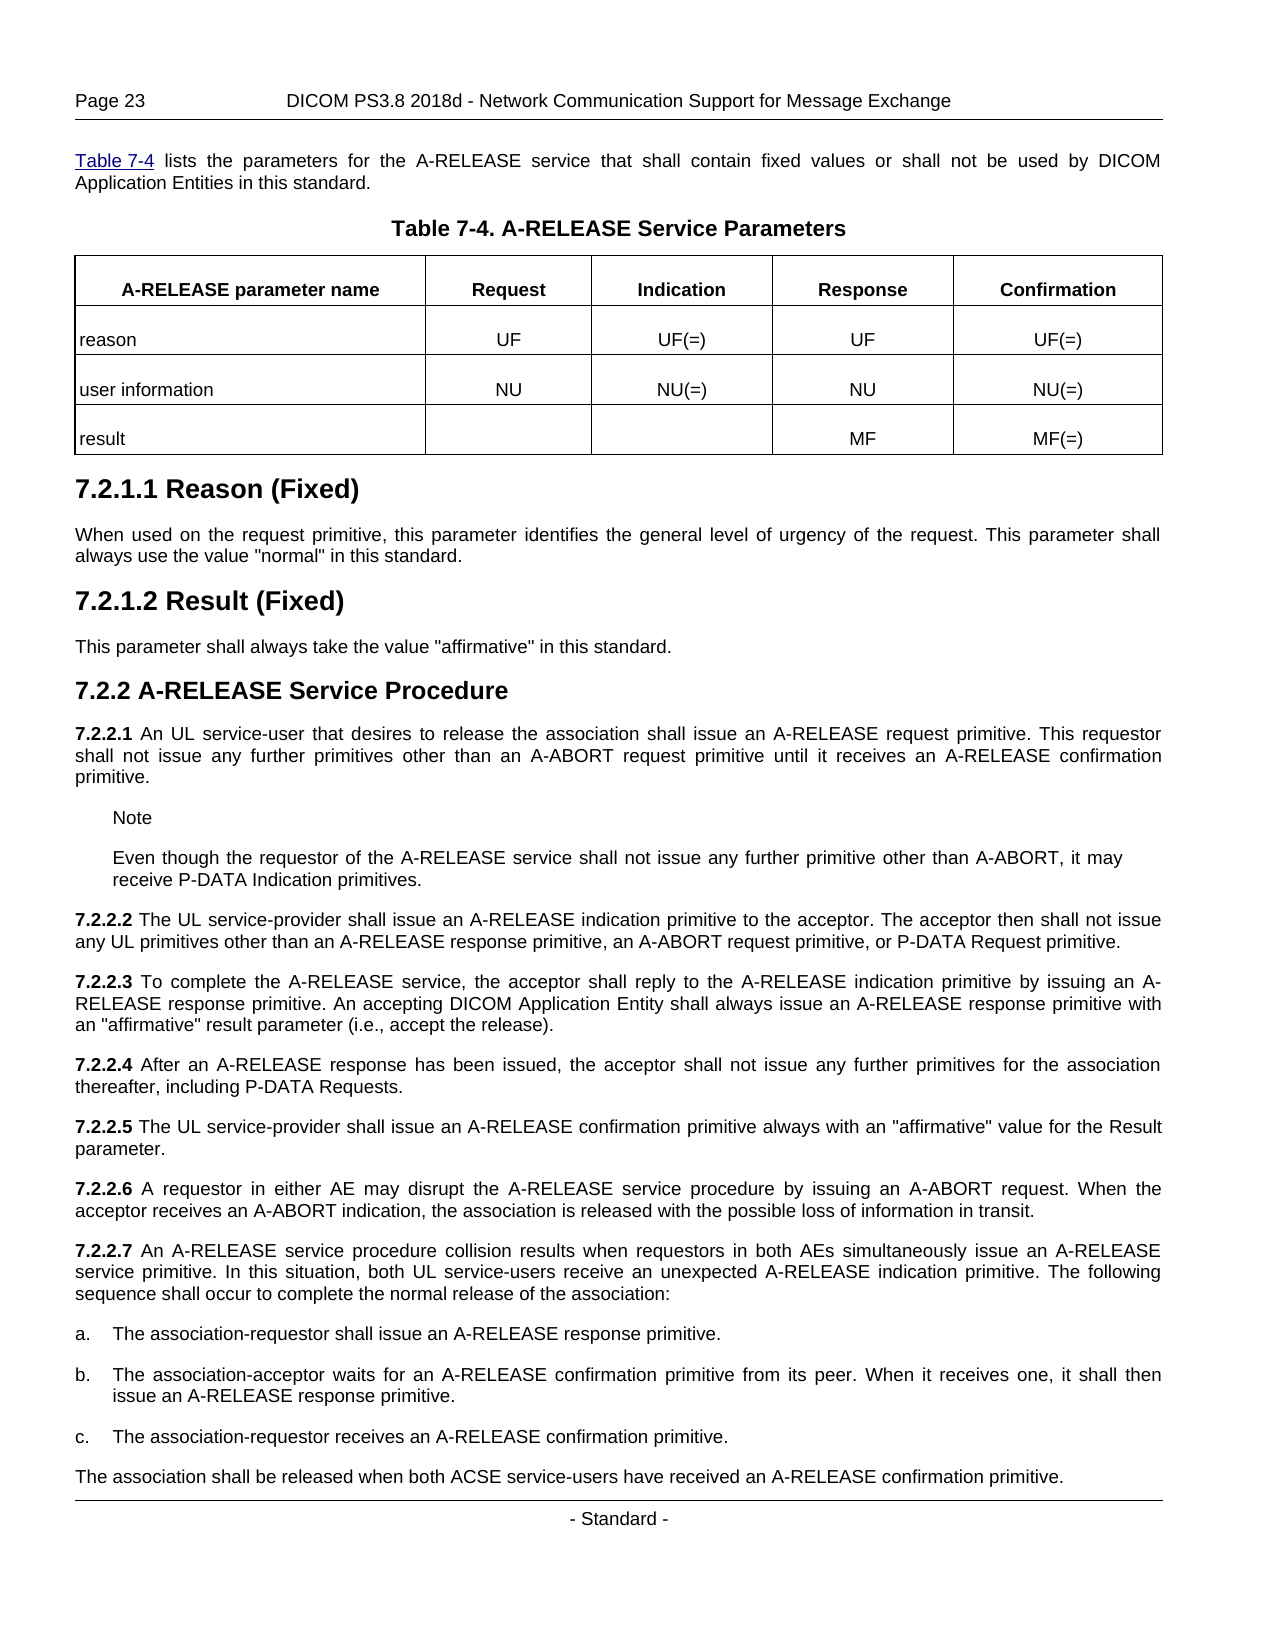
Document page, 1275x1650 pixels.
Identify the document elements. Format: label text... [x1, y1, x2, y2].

table_cell user information [76, 355, 425, 404]
table_cell [426, 405, 591, 454]
table_cell result [76, 405, 425, 454]
table_cell NU(=) [592, 355, 772, 404]
text Note [112, 807, 1125, 828]
table_cell UF(=) [592, 306, 772, 354]
table_header Indication [592, 256, 772, 305]
text 7.2.2 A-RELEASE Service Procedure [75, 676, 1162, 704]
table_cell [592, 405, 772, 454]
table_cell MF(=) [954, 405, 1162, 454]
text Table 7-4 lists the parameters for the A-RELEASE service that shall contain fixed values or shall not be used by DICOM Application Entities in this standard. [75, 150, 1162, 193]
text 7.2.2.5 The UL service-provider shall issue an A-RELEASE confirmation primitive always with an "affirmative" value for the Result parameter. [75, 1116, 1162, 1159]
text 7.2.2.4 After an A-RELEASE response has been issued, the acceptor shall not issue any further primitives for the association thereafter, including P-DATA Requests. [75, 1054, 1162, 1097]
text Table 7-4. A-RELEASE Service Parameters [75, 216, 1162, 241]
text The association shall be released when both ACSE service-users have received an A-RELEASE confirmation primitive. [75, 1466, 1162, 1487]
text This parameter shall always take the value "affirmative" in this standard. [75, 635, 1162, 657]
table_cell UF [426, 306, 591, 354]
table_header Response [773, 256, 953, 305]
list The association-acceptor waits for an A-RELEASE confirmation primitive from its peer. When it receives one, it shall then issue an A-RELEASE response primitive. [75, 1363, 1162, 1407]
text 7.2.2.3 To complete the A-RELEASE service, the acceptor shall reply to the A-RELEASE indication primitive by issuing an A-RELEASE response primitive. An accepting DICOM Application Entity shall always issue an A-RELEASE response primitive with an "affirmative" result parameter (i.e., accept the release). [75, 971, 1162, 1035]
table_cell UF(=) [954, 306, 1162, 354]
text 7.2.2.6 A requestor in either AE may disrupt the A-RELEASE service procedure by issuing an A-ABORT request. When the acceptor receives an A-ABORT indication, the association is released with the possible loss of information in transit. [75, 1178, 1162, 1221]
table_header A-RELEASE parameter name [76, 256, 425, 305]
text 7.2.1.2 Result (Fixed) [75, 585, 1162, 617]
list The association-requestor shall issue an A-RELEASE response primitive. [75, 1323, 1162, 1345]
table_cell NU(=) [954, 355, 1162, 404]
text 7.2.1.1 Reason (Fixed) [75, 473, 1162, 505]
table_cell NU [426, 355, 591, 404]
table_header Request [426, 256, 591, 305]
list The association-requestor receives an A-RELEASE confirmation primitive. [75, 1425, 1162, 1447]
text 7.2.2.7 An A-RELEASE service procedure collision results when requestors in both AEs simultaneously issue an A-RELEASE service primitive. In this situation, both UL service-users receive an unexpected A-RELEASE indication primitive. The following sequence shall occur to complete the normal release of the association: [75, 1240, 1162, 1304]
text Even though the requestor of the A-RELEASE service shall not issue any further primitive other than A-ABORT, it may receive P-DATA Indication primitives. [112, 847, 1125, 890]
text 7.2.2.1 An UL service-user that desires to release the association shall issue an A-RELEASE request primitive. This requestor shall not issue any further primitives other than an A-ABORT request primitive until it receives an A-RELEASE confirmation primitive. [75, 723, 1162, 788]
table_header Confirmation [954, 256, 1162, 305]
table_cell UF [773, 306, 953, 354]
text When used on the request primitive, this parameter identifies the general level of urgency of the request. This parameter shall always use the value "normal" in this standard. [75, 523, 1162, 567]
text 7.2.2.2 The UL service-provider shall issue an A-RELEASE indication primitive to the acceptor. The acceptor then shall not issue any UL primitives other than an A-RELEASE response primitive, an A-ABORT request primitive, or P-DATA Request primitive. [75, 909, 1162, 952]
table_cell MF [773, 405, 953, 454]
table_cell NU [773, 355, 953, 404]
table_cell reason [76, 306, 425, 354]
